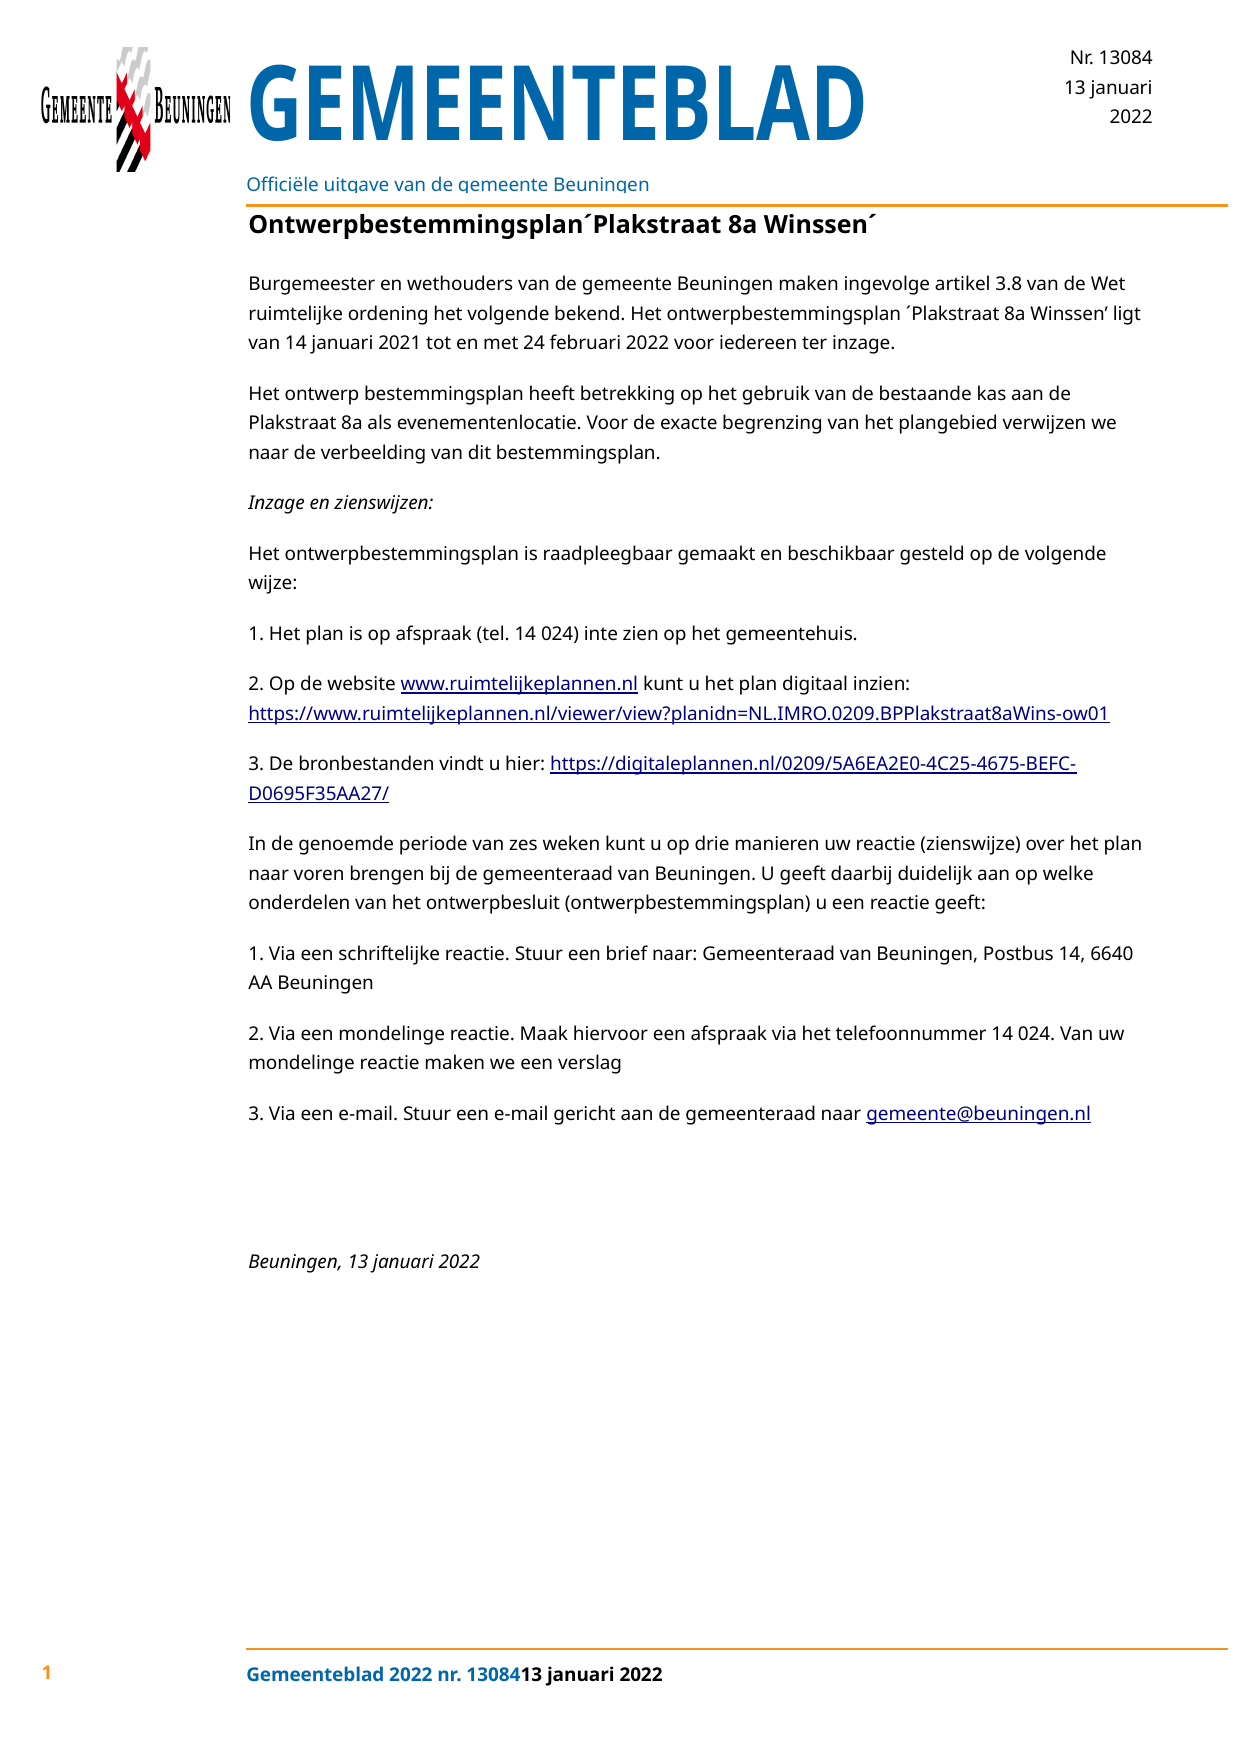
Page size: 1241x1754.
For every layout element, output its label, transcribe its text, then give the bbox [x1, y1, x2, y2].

text In de genoemde periode van zes weken kunt u op drie manieren uw reactie (zienswijze) over het plan naar voren brengen bij de gemeenteraad van Beuningen. U geeft daarbij duidelijk aan op welke onderdelen van het ontwerpbesluit (ontwerpbestemmingsplan) u een reactie geeft: [248, 830, 1152, 915]
text Ontwerpbestemmingsplan´Plakstraat 8a Winssen´ [248, 207, 1152, 241]
picture [41, 47, 231, 172]
text 1. Het plan is op afspraak (tel. 14 024) inte zien op het gemeentehuis. [248, 620, 1152, 646]
text Het ontwerpbestemmingsplan is raadpleegbaar gemaakt en beschikbaar gesteld op de volgende wijze: [248, 540, 1152, 595]
text 1. Via een schriftelijke reactie. Stuur een brief naar: Gemeenteraad van Beuningen, Postbus 14, 6640 AA Beuningen [248, 940, 1152, 995]
text 3. Via een e-mail. Stuur een e-mail gericht aan de gemeenteraad naar gemeente@beuningen.nl [248, 1100, 1152, 1126]
text Beuningen, 13 januari 2022 [248, 1248, 1152, 1274]
text 2. Op de website www.ruimtelijkeplannen.nl kunt u het plan digitaal inzien: https://www.ruimtelijkeplannen.nl/viewer/view?planidn=NL.IMRO.0209.BPPlakstraat8aWins-ow01 [248, 670, 1152, 726]
text Het ontwerp bestemmingsplan heeft betrekking op het gebruik van de bestaande kas aan de Plakstraat 8a als evenementenlocatie. Voor de exacte begrenzing van het plangebied verwijzen we naar de verbeelding van dit bestemmingsplan. [248, 380, 1152, 465]
text 3. De bronbestanden vindt u hier: https://digitaleplannen.nl/0209/5A6EA2E0-4C25-4675-BEFC-D0695F35AA27/ [248, 750, 1152, 806]
text Inzage en zienswijzen: [248, 489, 1152, 515]
text Burgemeester en wethouders van de gemeente Beuningen maken ingevolge artikel 3.8 van de Wet ruimtelijke ordening het volgende bekend. Het ontwerpbestemmingsplan ´Plakstraat 8a Winssen’ ligt van 14 januari 2021 tot en met 24 februari 2022 voor iedereen ter inzage. [248, 270, 1152, 355]
text 2. Via een mondelinge reactie. Maak hiervoor een afspraak via het telefoonnummer 14 024. Van uw mondelinge reactie maken we een verslag [248, 1020, 1152, 1075]
